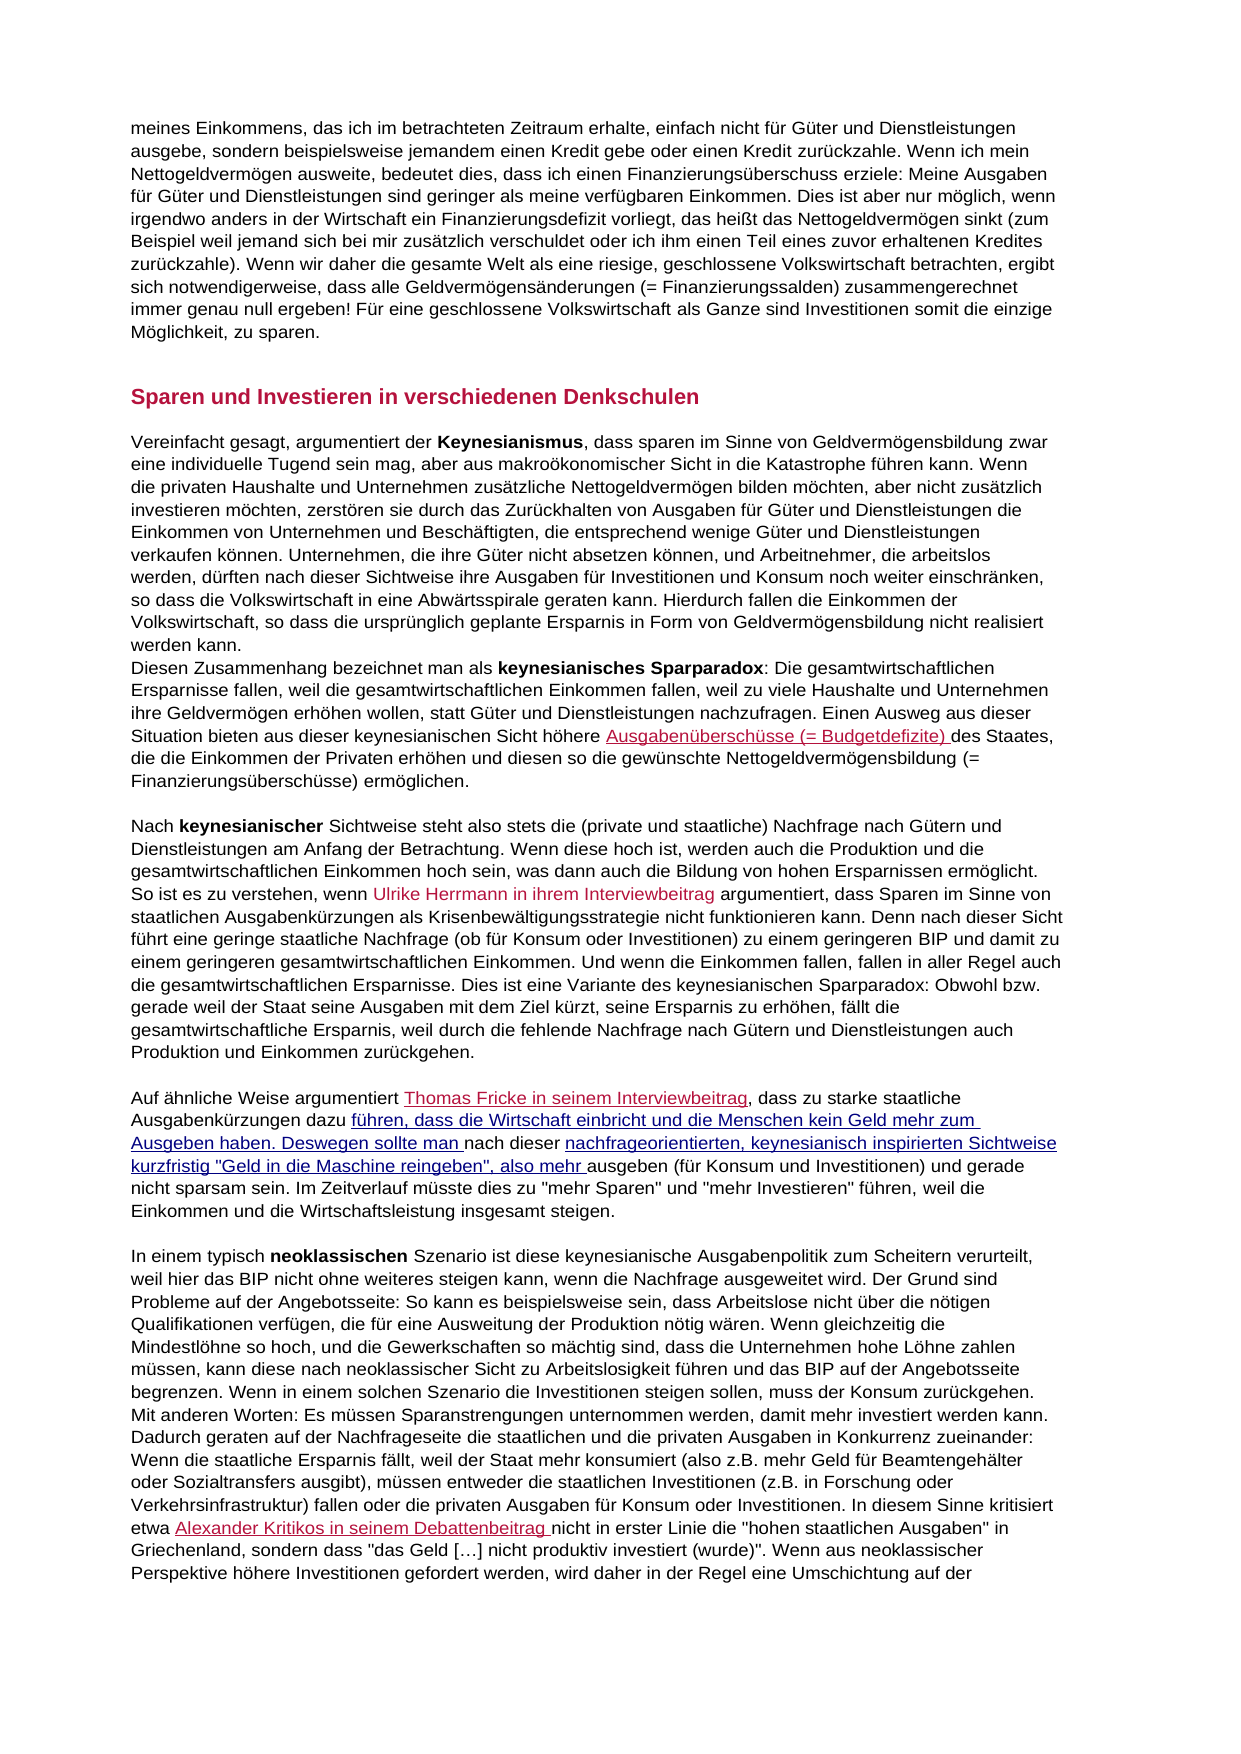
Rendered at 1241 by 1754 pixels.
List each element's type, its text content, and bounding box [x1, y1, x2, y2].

text Vereinfacht gesagt, argumentiert der Keynesianismus, dass sparen im Sinne von Geldvermögensbildung zwar eine individuelle Tugend sein mag, aber aus makroökonomischer Sicht in die Katastrophe führen kann. Wenn die privaten Haushalte und Unternehmen zusätzliche Nettogeldvermögen bilden möchten, aber nicht zusätzlich investieren möchten, zerstören sie durch das Zurückhalten von Ausgaben für Güter und Dienstleistungen die Einkommen von Unternehmen und Beschäftigten, die entsprechend wenige Güter und Dienstleistungen verkaufen können. Unternehmen, die ihre Güter nicht absetzen können, und Arbeitnehmer, die arbeitslos werden, dürften nach dieser Sichtweise ihre Ausgaben für Investitionen und Konsum noch weiter einschränken, so dass die Volkswirtschaft in eine Abwärtsspirale geraten kann. Hierdurch fallen die Einkommen der Volkswirtschaft, so dass die ursprünglich geplante Ersparnis in Form von Geldvermögensbildung nicht realisiert werden kann. [131, 431, 1054, 655]
text In einem typisch neoklassischen Szenario ist diese keynesianische Ausgabenpolitik zum Scheitern verurteilt, weil hier das BIP nicht ohne weiteres steigen kann, wenn die Nachfrage ausgeweitet wird. Der Grund sind Probleme auf der Angebotsseite: So kann es beispielsweise sein, dass Arbeitslose nicht über die nötigen Qualifikationen verfügen, die für eine Ausweitung der Produktion nötig wären. Wenn gleichzeitig die Mindestlöhne so hoch, und die Gewerkschaften so mächtig sind, dass die Unternehmen hohe Löhne zahlen müssen, kann diese nach neoklassischer Sicht zu Arbeitslosigkeit führen und das BIP auf der Angebotsseite begrenzen. Wenn in einem solchen Szenario die Investitionen steigen sollen, muss der Konsum zurückgehen. Mit anderen Worten: Es müssen Sparanstrengungen unternommen werden, damit mehr investiert werden kann. Dadurch geraten auf der Nachfrageseite die staatlichen und die privaten Ausgaben in Konkurrenz zueinander: Wenn die staatliche Ersparnis fällt, weil der Staat mehr konsumiert (also z.B. mehr Geld für Beamtengehälter oder Sozialtransfers ausgibt), müssen entweder die staatlichen Investitionen (z.B. in Forschung oder Verkehrsinfrastruktur) fallen oder die privaten Ausgaben für Konsum oder Investitionen. In diesem Sinne kritisiert etwa Alexander Kritikos in seinem Debattenbeitrag nicht in erster Linie die "hohen staatlichen Ausgaben" in Griechenland, sondern dass "das Geld […] nicht produktiv investiert (wurde)". Wenn aus neoklassischer Perspektive höhere Investitionen gefordert werden, wird daher in der Regel eine Umschichtung auf der [131, 1246, 1057, 1583]
text meines Einkommens, das ich im betrachteten Zeitraum erhalte, einfach nicht für Güter und Dienstleistungen ausgebe, sondern beispielsweise jemandem einen Kredit gebe oder einen Kredit zurückzahle. Wenn ich mein Nettogeldvermögen ausweite, bedeutet dies, dass ich einen Finanzierungsüberschuss erziele: Meine Ausgaben für Güter und Dienstleistungen sind geringer als meine verfügbaren Einkommen. Dies ist aber nur möglich, wenn irgendwo anders in der Wirtschaft ein Finanzierungsdefizit vorliegt, das heißt das Nettogeldvermögen sinkt (zum Beispiel weil jemand sich bei mir zusätzlich verschuldet oder ich ihm einen Teil eines zuvor erhaltenen Kredites zurückzahle). Wenn wir daher die gesamte Welt als eine riesige, geschlossene Volkswirtschaft betrachten, ergibt sich notwendigerweise, dass alle Geldvermögensänderungen (= Finanzierungssalden) zusammengerechnet immer genau null ergeben! Für eine geschlossene Volkswirtschaft als Ganze sind Investitionen somit die einzige Möglichkeit, zu sparen. [130, 118, 1061, 342]
subtitle Sparen und Investieren in verschiedenen Denkschulen [131, 384, 1122, 409]
text Diesen Zusammenhang bezeichnet man als keynesianisches Sparparadox: Die gesamtwirtschaftlichen Ersparnisse fallen, weil die gesamtwirtschaftlichen Einkommen fallen, weil zu viele Haushalte und Unternehmen ihre Geldvermögen erhöhen wollen, statt Güter und Dienstleistungen nachzufragen. Einen Ausweg aus dieser Situation bieten aus dieser keynesianischen Sicht höhere Ausgabenüberschüsse (= Budgetdefizite) des Staates, die die Einkommen der Privaten erhöhen und diesen so die gewünschte Nettogeldvermögensbildung (= Finanzierungsüberschüsse) ermöglichen. [131, 657, 1057, 791]
text Nach keynesianischer Sichtweise steht also stets die (private und staatliche) Nachfrage nach Gütern und Dienstleistungen am Anfang der Betrachtung. Wenn diese hoch ist, werden auch die Produktion und die gesamtwirtschaftlichen Einkommen hoch sein, was dann auch die Bildung von hohen Ersparnissen ermöglicht. So ist es zu verstehen, wenn Ulrike Herrmann in ihrem Interviewbeitrag argumentiert, dass Sparen im Sinne von staatlichen Ausgabenkürzungen als Krisenbewältigungsstrategie nicht funktionieren kann. Denn nach dieser Sicht führt eine geringe staatliche Nachfrage (ob für Konsum oder Investitionen) zu einem geringeren BIP und damit zu einem geringeren gesamtwirtschaftlichen Einkommen. Und wenn die Einkommen fallen, fallen in aller Regel auch die gesamtwirtschaftlichen Ersparnisse. Dies ist eine Variante des keynesianischen Sparparadox: Obwohl bzw. gerade weil der Staat seine Ausgaben mit dem Ziel kürzt, seine Ersparnis zu erhöhen, fällt die gesamtwirtschaftliche Ersparnis, weil durch die fehlende Nachfrage nach Gütern und Dienstleistungen auch Produktion und Einkommen zurückgehen. [131, 816, 1065, 1062]
text Auf ähnliche Weise argumentiert Thomas Fricke in seinem Interviewbeitrag, dass zu starke staatliche Ausgabenkürzungen dazu führen, dass die Wirtschaft einbricht und die Menschen kein Geld mehr zum Ausgeben haben. Deswegen sollte man nach dieser nachfrageorientierten, keynesianisch inspirierten Sichtweise kurzfristig "Geld in die Maschine reingeben", also mehr ausgeben (für Konsum und Investitionen) und gerade nicht sparsam sein. Im Zeitverlauf müsste dies zu "mehr Sparen" und "mehr Investieren" führen, weil die Einkommen und die Wirtschaftsleistung insgesamt steigen. [131, 1088, 1061, 1221]
